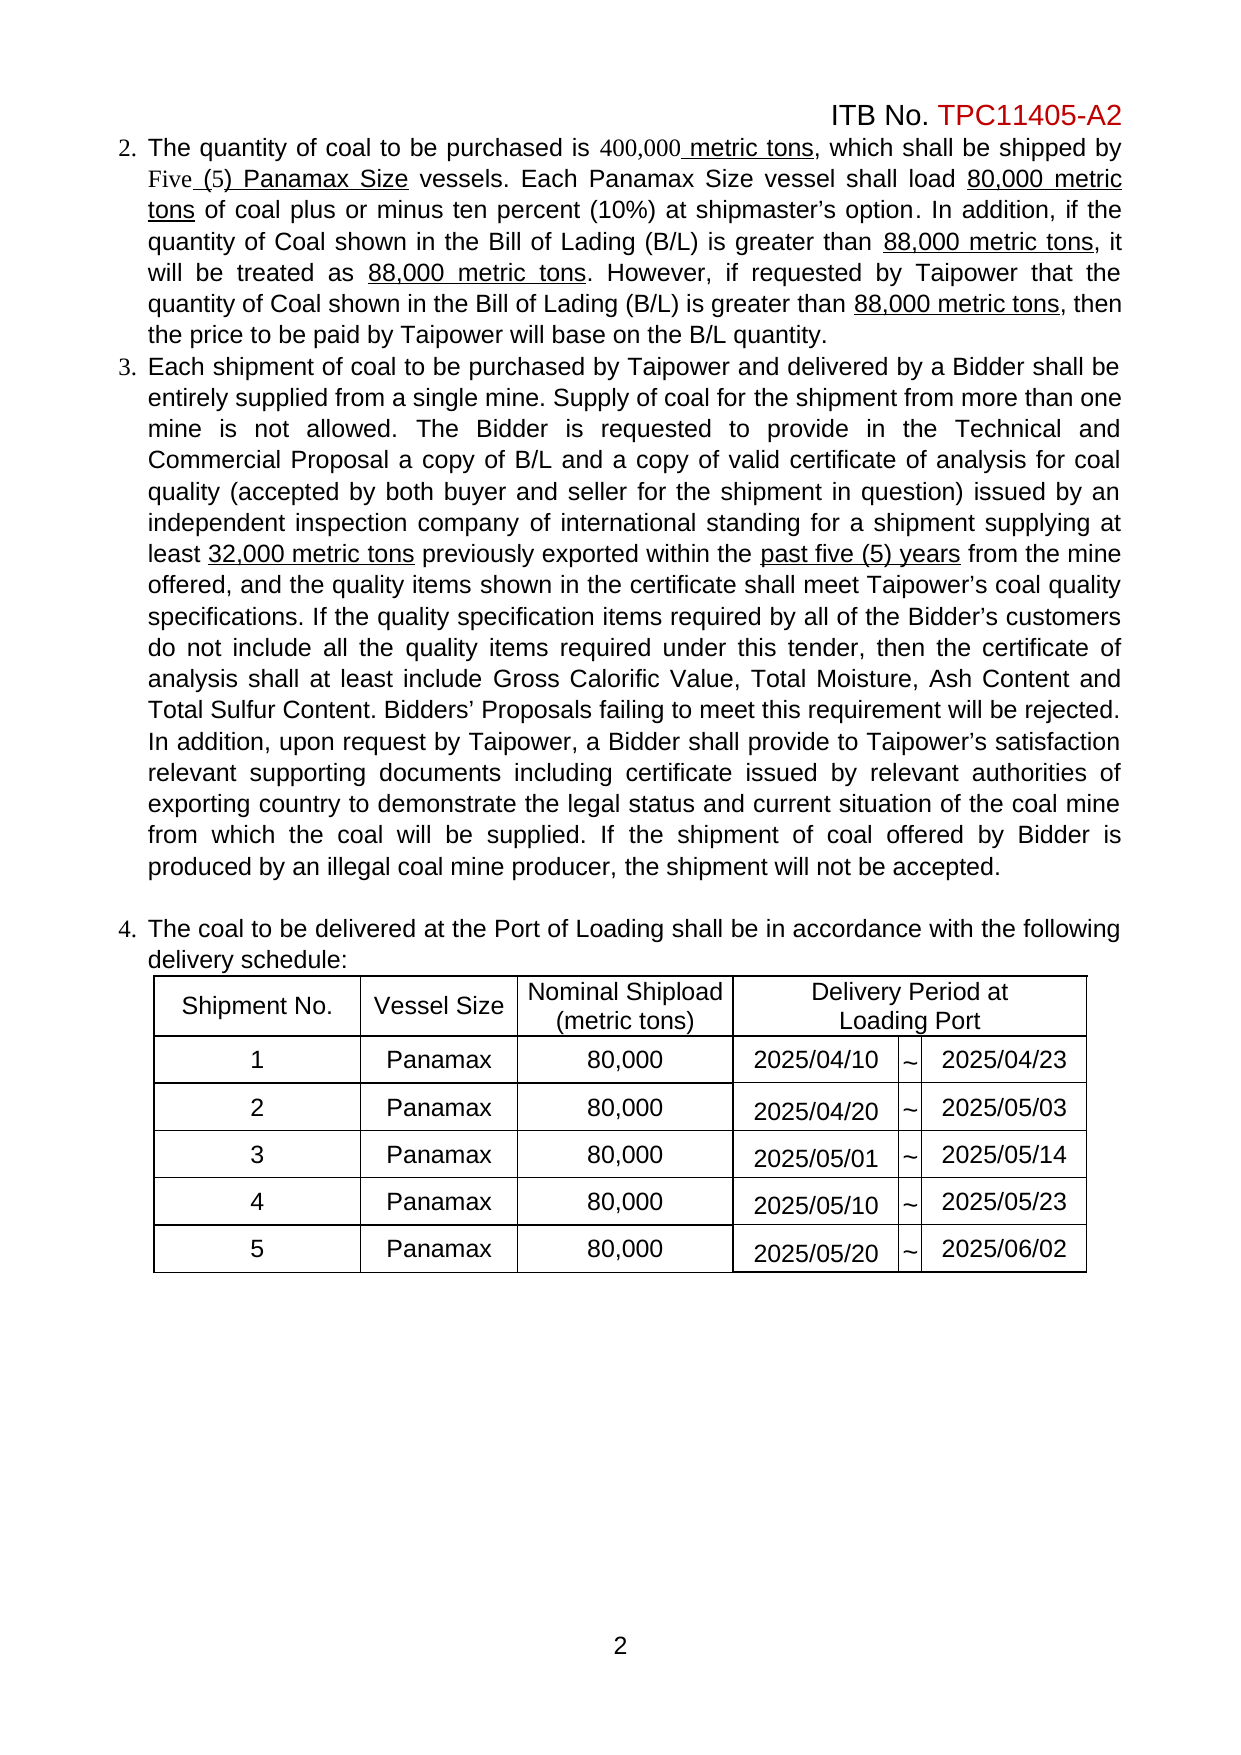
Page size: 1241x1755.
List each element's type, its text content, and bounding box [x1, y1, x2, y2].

list Each shipment of coal to be purchased by Taipower and delivered by a Bidder shall be entirely supplied from a single mine. Supply of coal for the shipment from more than one mine is not allowed. The Bidder is requested to provide in the Technical and Commercial Proposal a copy of B/L and a copy of valid certificate of analysis for coal quality (accepted by both buyer and seller for the shipment in question) issued by an independent inspection company of international standing for a shipment supplying at least 32,000 metric tons previously exported within the past five (5) years from the mine offered, and the quality items shown in the certificate shall meet Taipower’s coal quality specifications. If the quality specification items required by all of the Bidder’s customers do not include all the quality items required under this tender, then the certificate of analysis shall at least include Gross Calorific Value, Total Moisture, Ash Content and Total Sulfur Content. Bidders’ Proposals failing to meet this requirement will be rejected. In addition, upon request by Taipower, a Bidder shall provide to Taipower’s satisfaction relevant supporting documents including certificate issued by relevant authorities of exporting country to demonstrate the legal status and current situation of the coal mine from which the coal will be supplied. If the shipment of coal offered by Bidder is produced by an illegal coal mine producer, the shipment will not be accepted. [118, 350, 1122, 881]
table_cell ~ [899, 1178, 921, 1224]
table_cell ~ [899, 1037, 921, 1082]
table_cell 80,000 [518, 1037, 732, 1082]
list The quantity of coal to be purchased is 400,000 metric tons, which shall be shipped by Five (5) Panamax Size vessels. Each Panamax Size vessel shall load 80,000 metric tons of coal plus or minus ten percent (10%) at shipmaster’s option. In addition, if the quantity of Coal shown in the Bill of Lading (B/L) is greater than 88,000 metric tons, it will be treated as 88,000 metric tons. However, if requested by Taipower that the quantity of Coal shown in the Bill of Lading (B/L) is greater than 88,000 metric tons, then the price to be paid by Taipower will base on the B/L quantity. [118, 131, 1122, 350]
table_cell Panamax [361, 1084, 517, 1129]
list The coal to be delivered at the Port of Loading shall be in accordance with the following delivery schedule: [118, 913, 1122, 975]
table_cell 5 [155, 1226, 360, 1271]
table_cell 2025/04/20 [734, 1083, 898, 1129]
table_cell 2025/04/23 [922, 1037, 1086, 1082]
table_header Nominal Shipload (metric tons) [518, 977, 732, 1035]
table_cell 2025/05/20 [734, 1225, 898, 1271]
table_cell 80,000 [518, 1178, 732, 1224]
table_cell 2025/06/02 [922, 1225, 1086, 1271]
table_cell 2025/05/01 [734, 1131, 898, 1177]
table_cell ~ [899, 1131, 921, 1177]
table_cell Panamax [361, 1131, 517, 1177]
table_header Shipment No. [155, 977, 360, 1035]
table_header Vessel Size [361, 977, 517, 1035]
table_cell ~ [899, 1083, 921, 1129]
table_cell 4 [155, 1178, 360, 1224]
table_cell 80,000 [518, 1131, 732, 1177]
table_cell 2025/05/14 [922, 1131, 1086, 1177]
table_cell 3 [155, 1131, 360, 1177]
table_cell 80,000 [518, 1084, 732, 1129]
table_cell Panamax [361, 1037, 517, 1082]
table_cell 2025/05/03 [922, 1083, 1086, 1129]
table_cell ~ [899, 1225, 921, 1271]
table_cell Panamax [361, 1178, 517, 1224]
table_cell 2025/05/23 [922, 1178, 1086, 1224]
table_header Delivery Period at Loading Port [734, 977, 1086, 1035]
table_cell 2025/05/10 [734, 1178, 898, 1224]
table_cell Panamax [361, 1226, 517, 1271]
table_cell 1 [155, 1037, 360, 1082]
table_cell 2025/04/10 [734, 1037, 898, 1082]
table_cell 80,000 [518, 1226, 732, 1271]
table_cell 2 [155, 1084, 360, 1129]
